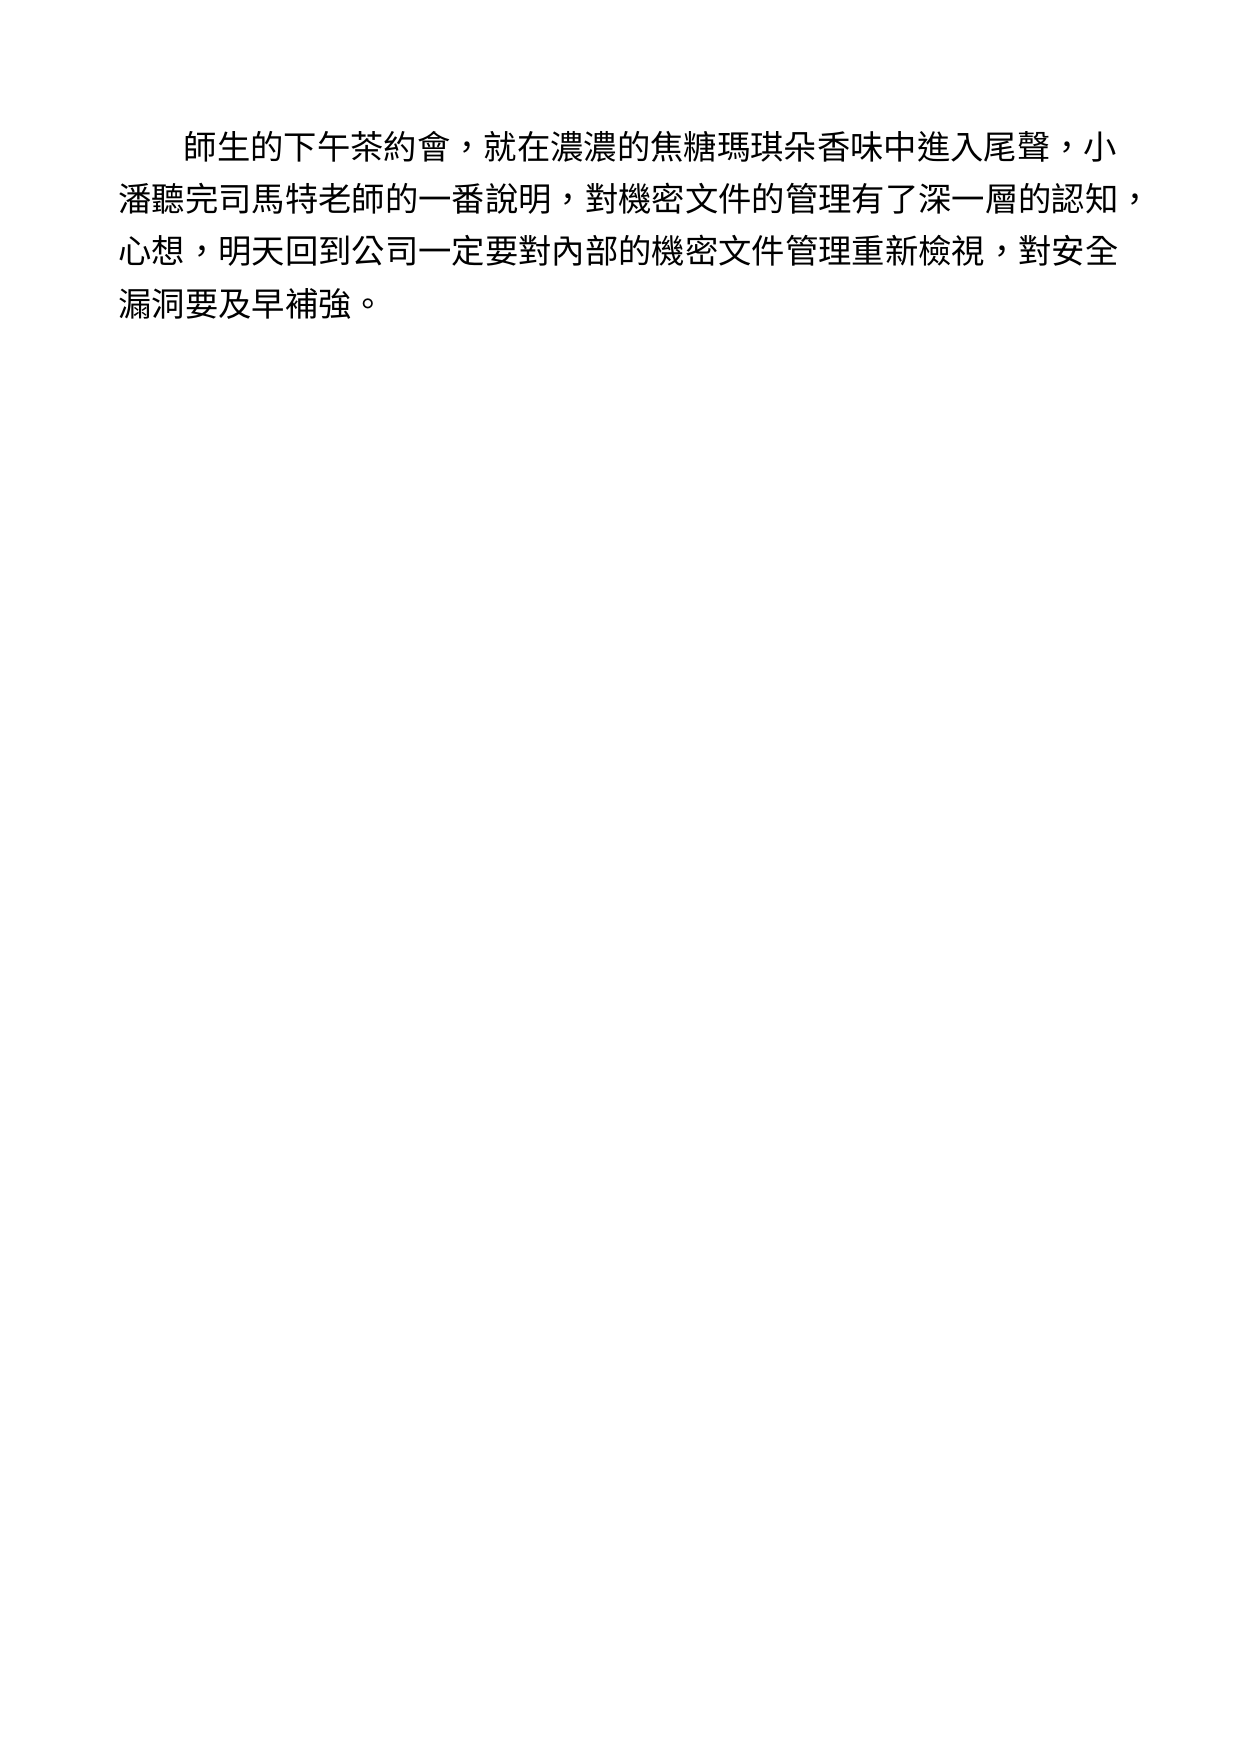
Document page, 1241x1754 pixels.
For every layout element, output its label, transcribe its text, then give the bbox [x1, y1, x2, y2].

text 師生的下午茶約會，就在濃濃的焦糖瑪琪朵香味中進入尾聲，小潘聽完司馬特老師的一番說明，對機密文件的管理有了深一層的認知，心想，明天回到公司一定要對內部的機密文件管理重新檢視，對安全漏洞要及早補強。 [118, 118, 1122, 326]
